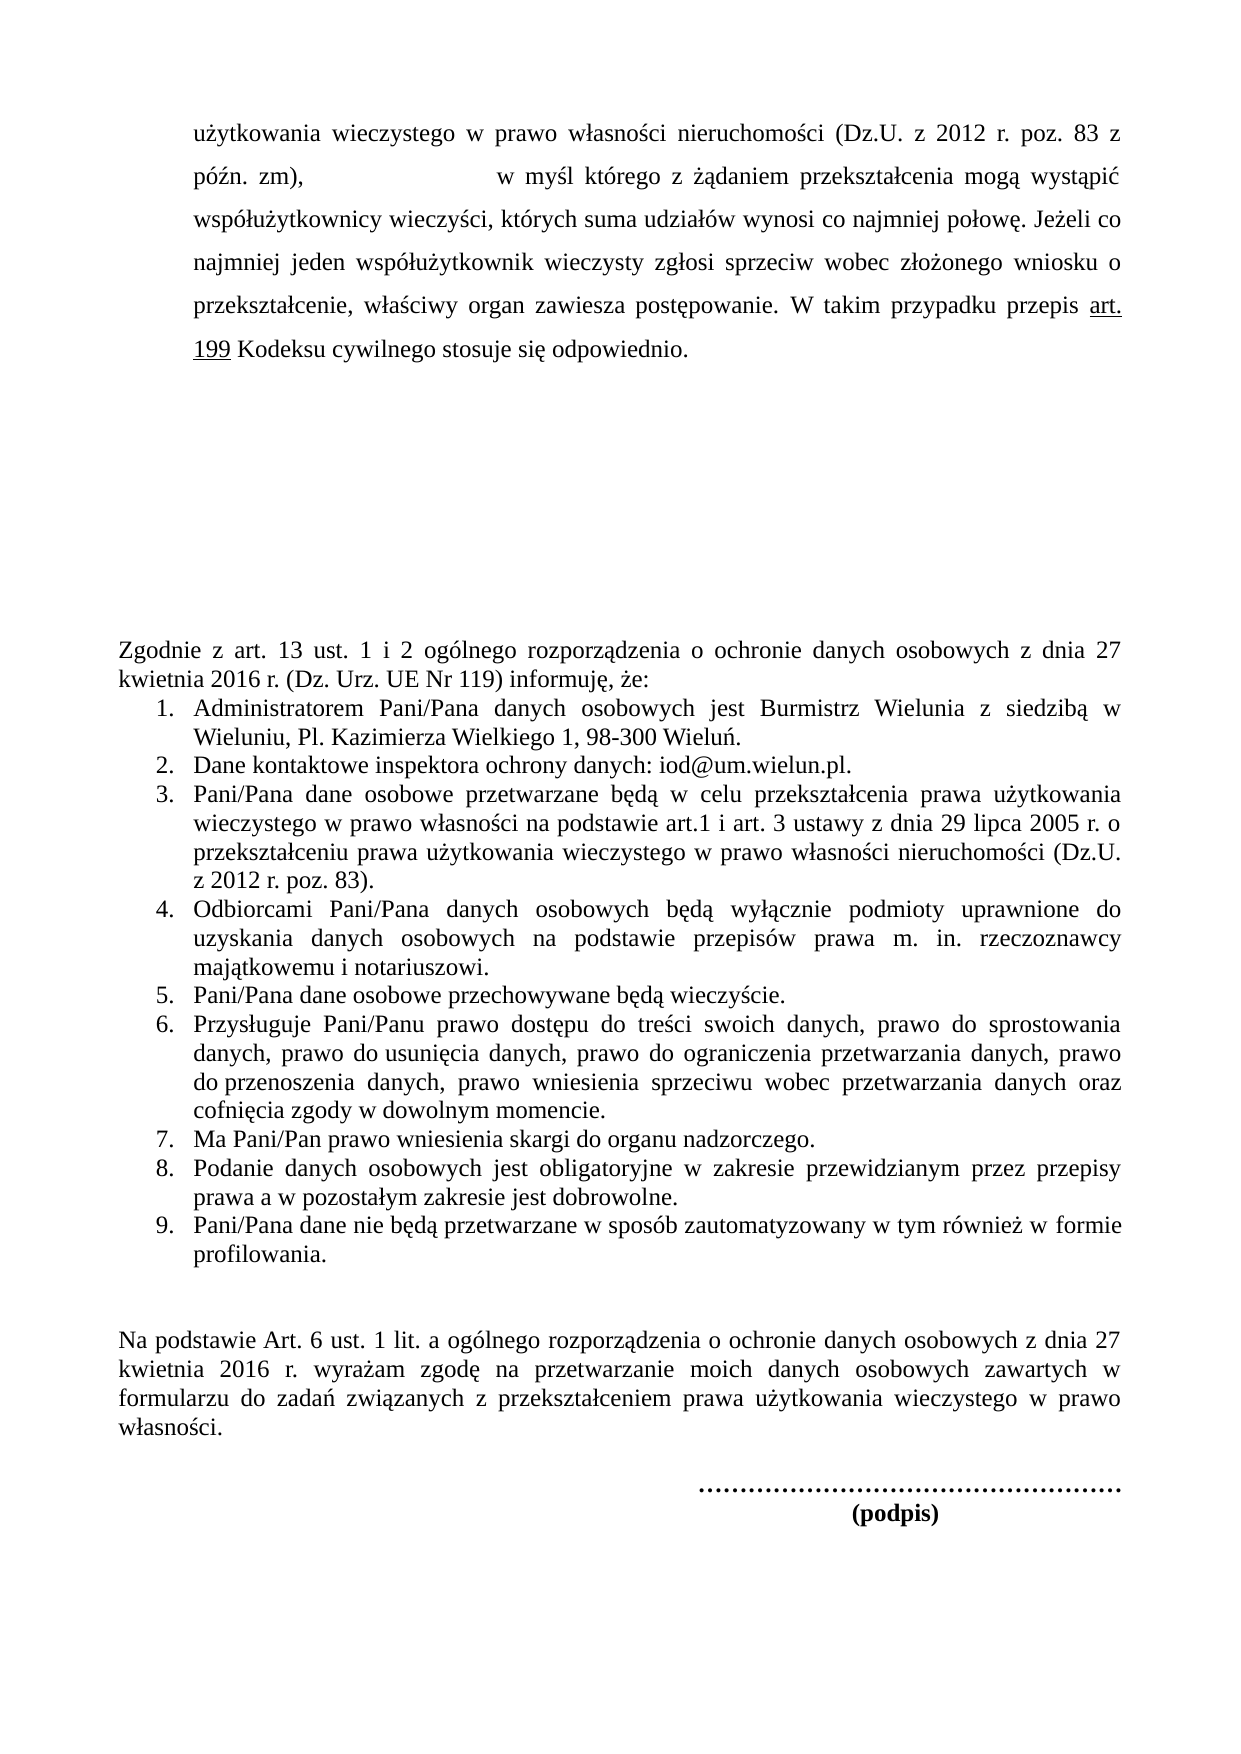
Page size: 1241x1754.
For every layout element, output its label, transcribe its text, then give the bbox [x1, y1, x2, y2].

list Ma Pani/Pan prawo wniesienia skargi do organu nadzorczego. [156, 1124, 1122, 1153]
list Administratorem Pani/Pana danych osobowych jest Burmistrz Wielunia z siedzibą w Wieluniu, Pl. Kazimierza Wielkiego 1, 98-300 Wieluń. [156, 693, 1122, 751]
list Przysługuje Pani/Panu prawo dostępu do treści swoich danych, prawo do sprostowania danych, prawo do usunięcia danych, prawo do ograniczenia przetwarzania danych, prawo do przenoszenia danych, prawo wniesienia sprzeciwu wobec przetwarzania danych oraz cofnięcia zgody w dowolnym momencie. [156, 1009, 1122, 1124]
list Podanie danych osobowych jest obligatoryjne w zakresie przewidzianym przez przepisy prawa a w pozostałym zakresie jest dobrowolne. [156, 1153, 1122, 1211]
list Dane kontaktowe inspektora ochrony danych: iod@um.wielun.pl. [156, 751, 1122, 779]
text …………………………………………… [118, 1469, 1122, 1498]
list Pani/Pana dane osobowe przetwarzane będą w celu przekształcenia prawa użytkowania wieczystego w prawo własności na podstawie art.1 i art. 3 ustawy z dnia 29 lipca 2005 r. o przekształceniu prawa użytkowania wieczystego w prawo własności nieruchomości (Dz.U. z 2012 r. poz. 83). [156, 779, 1122, 894]
list Odbiorcami Pani/Pana danych osobowych będą wyłącznie podmioty uprawnione do uzyskania danych osobowych na podstawie przepisów prawa m. in. rzeczoznawcy majątkowemu i notariuszowi. [156, 894, 1122, 981]
list Pani/Pana dane nie będą przetwarzane w sposób zautomatyzowany w tym również w formie profilowania. [156, 1211, 1122, 1268]
text Na podstawie Art. 6 ust. 1 lit. a ogólnego rozporządzenia o ochronie danych osobowych z dnia 27 kwietnia 2016 r. wyrażam zgodę na przetwarzanie moich danych osobowych zawartych w formularzu do zadań związanych z przekształceniem prawa użytkowania wieczystego w prawo własności. [118, 1326, 1122, 1441]
text (podpis) [118, 1498, 1122, 1527]
list użytkowania wieczystego w prawo własności nieruchomości (Dz.U. z 2012 r. poz. 83 z późn. zm), w myśl którego z żądaniem przekształcenia mogą wystąpić współużytkownicy wieczyści, których suma udziałów wynosi co najmniej połowę. Jeżeli co najmniej jeden współużytkownik wieczysty zgłosi sprzeciw wobec złożonego wniosku o przekształcenie, właściwy organ zawiesza postępowanie. W takim przypadku przepis art. 199 Kodeksu cywilnego stosuje się odpowiednio. [156, 118, 1122, 362]
list Pani/Pana dane osobowe przechowywane będą wieczyście. [156, 981, 1122, 1009]
text Zgodnie z art. 13 ust. 1 i 2 ogólnego rozporządzenia o ochronie danych osobowych z dnia 27 kwietnia 2016 r. (Dz. Urz. UE Nr 119) informuję, że: [118, 636, 1122, 693]
